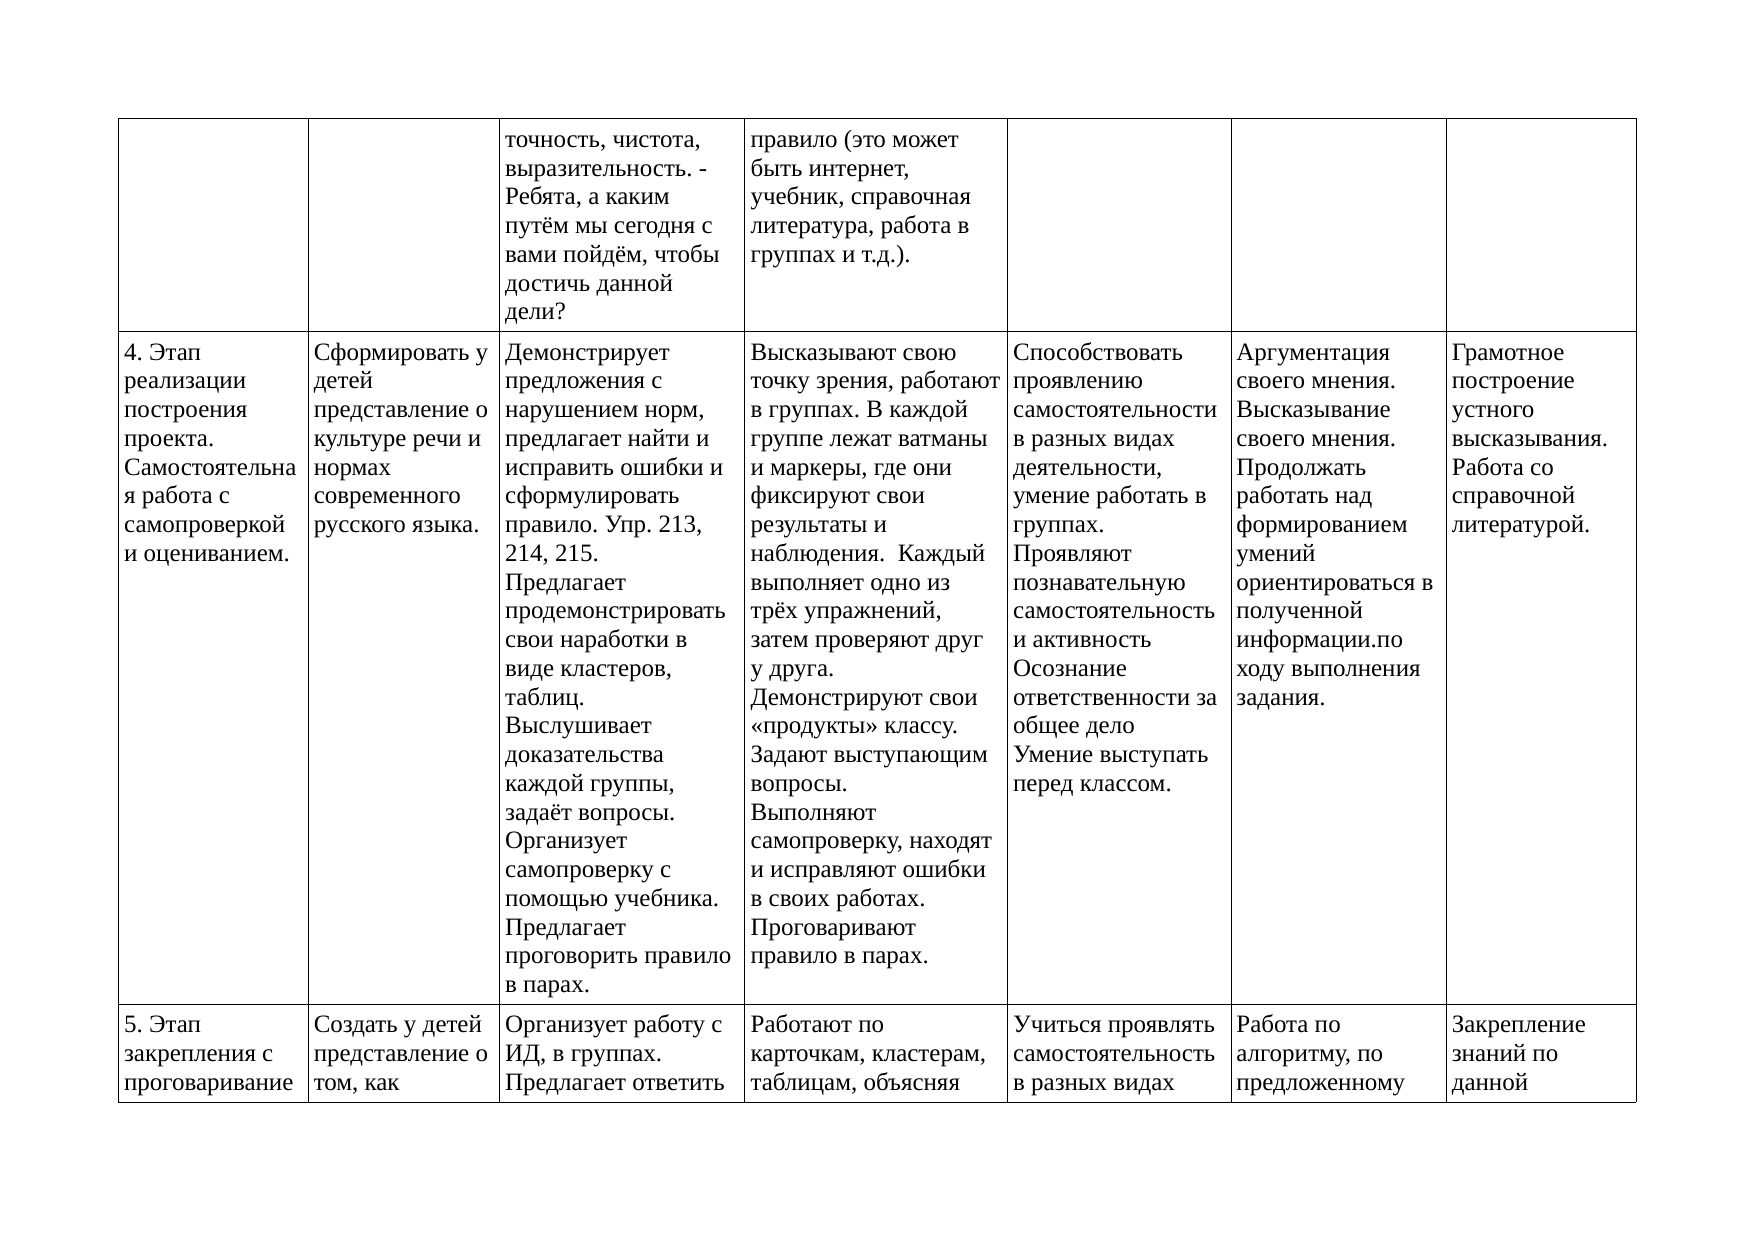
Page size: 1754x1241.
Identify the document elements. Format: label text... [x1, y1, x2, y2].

table_cell Учиться проявлять самостоятельность в разных видах [1008, 1005, 1231, 1102]
table_cell Организует работу с ИД, в группах. Предлагает ответить [500, 1005, 744, 1102]
table_cell Аргументация своего мнения. Высказывание своего мнения. Продолжать работать над формированием умений ориентироваться в полученной информации.по ходу выполнения задания. [1232, 332, 1446, 1004]
table_cell Сформировать у детей представление о культуре речи и нормах современного русского языка. [309, 332, 499, 1004]
table_cell Закрепление знаний по данной [1447, 1005, 1636, 1102]
table_cell Демонстрирует предложения с нарушением норм, предлагает найти и исправить ошибки и сформулировать правило. Упр. 213, 214, 215. Предлагает продемонстрировать свои наработки в виде кластеров, таблиц. Выслушивает доказательства каждой группы, задаёт вопросы. Организует самопроверку с помощью учебника. Предлагает проговорить правило в парах. [500, 332, 744, 1004]
table_cell [1008, 119, 1231, 331]
table_cell Создать у детей представление о том, как [309, 1005, 499, 1102]
table_cell точность, чистота, выразительность. - Ребята, а каким путём мы сегодня с вами пойдём, чтобы достичь данной дели? [500, 119, 744, 331]
table_cell Высказывают свою точку зрения, работают в группах. В каждой группе лежат ватманы и маркеры, где они фиксируют свои результаты и наблюдения. Каждый выполняет одно из трёх упражнений, затем проверяют друг у друга. Демонстрируют свои «продукты» классу. Задают выступающим вопросы. Выполняют самопроверку, находят и исправляют ошибки в своих работах. Проговаривают правило в парах. [745, 332, 1007, 1004]
table_cell Способствовать проявлению самостоятельности в разных видах деятельности, умение работать в группах. Проявляют познавательную самостоятельность и активность Осознание ответственности за общее дело Умение выступать перед классом. [1008, 332, 1231, 1004]
table_cell Грамотное построение устного высказывания. Работа со справочной литературой. [1447, 332, 1636, 1004]
table_cell [309, 119, 499, 331]
table_cell 5. Этап закрепления с проговаривание [119, 1005, 308, 1102]
table_cell [1447, 119, 1636, 331]
table_cell [1232, 119, 1446, 331]
table_cell Работа по алгоритму, по предложенному [1232, 1005, 1446, 1102]
table_cell Работают по карточкам, кластерам, таблицам, объясняя [745, 1005, 1007, 1102]
table_cell 4. Этап реализации построения проекта. Самостоятельная работа с самопроверкой и оцениванием. [119, 332, 308, 1004]
table_cell правило (это может быть интернет, учебник, справочная литература, работа в группах и т.д.). [745, 119, 1007, 331]
table_cell [119, 119, 308, 331]
